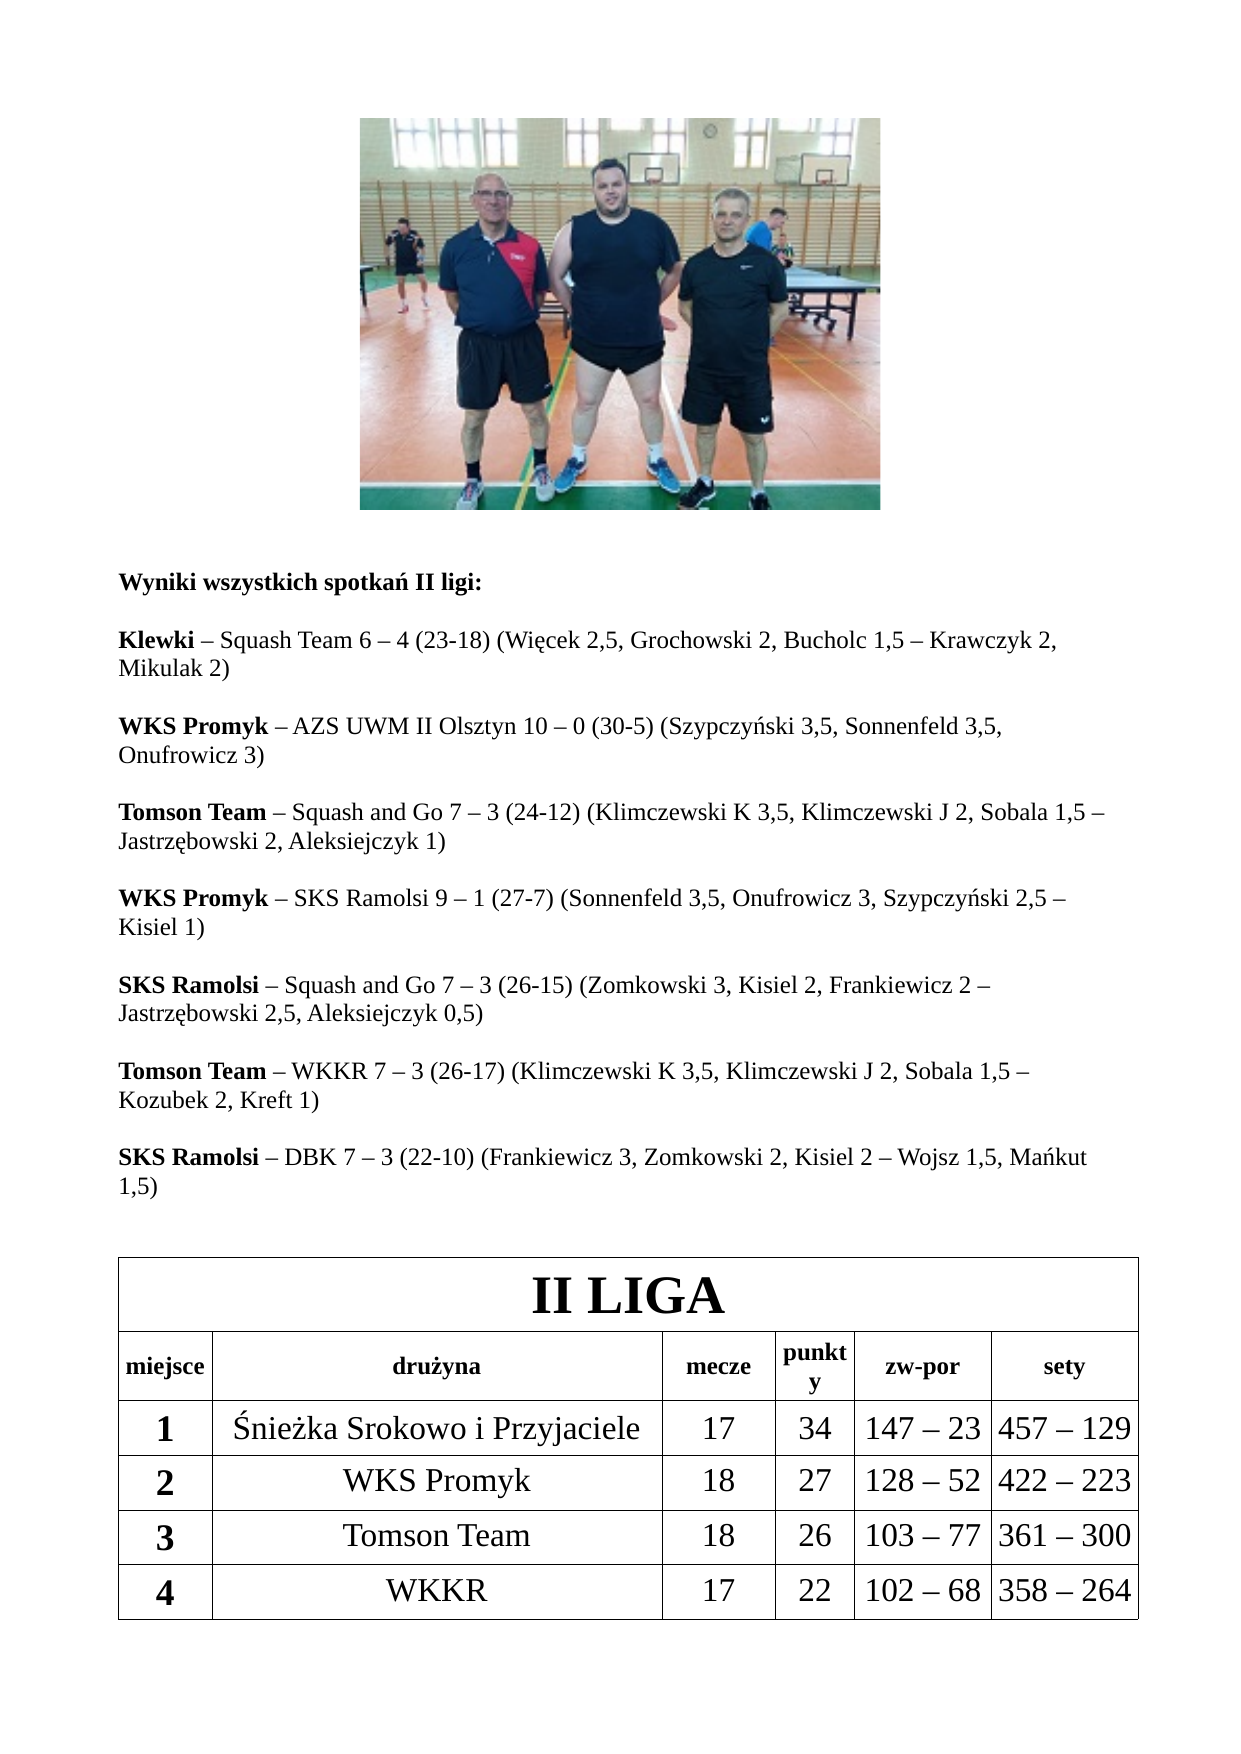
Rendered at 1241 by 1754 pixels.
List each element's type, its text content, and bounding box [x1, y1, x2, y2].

text WKS Promyk – SKS Ramolsi 9 – 1 (27-7) (Sonnenfeld 3,5, Onufrowicz 3, Szypczyński 2,5 – Kisiel 1) [118, 883, 1122, 941]
table_cell Tomson Team [213, 1511, 662, 1564]
table_cell Śnieżka Srokowo i Przyjaciele [213, 1401, 662, 1455]
table_cell WKKR [213, 1565, 662, 1619]
text Tomson Team – Squash and Go 7 – 3 (24-12) (Klimczewski K 3,5, Klimczewski J 2, Sobala 1,5 – Jastrzębowski 2, Aleksiejczyk 1) [118, 797, 1122, 855]
text Tomson Team – WKKR 7 – 3 (26-17) (Klimczewski K 3,5, Klimczewski J 2, Sobala 1,5 – Kozubek 2, Kreft 1) [118, 1056, 1122, 1113]
table_cell 18 [663, 1456, 775, 1509]
table_cell 26 [776, 1511, 854, 1564]
table_cell 1 [119, 1401, 212, 1455]
table_cell 17 [663, 1565, 775, 1619]
table_cell WKS Promyk [213, 1456, 662, 1509]
table_cell sety [992, 1332, 1138, 1400]
table_cell 34 [776, 1401, 854, 1455]
table_cell 4 [119, 1565, 212, 1619]
table_cell 102 – 68 [855, 1565, 991, 1619]
table_cell 358 – 264 [992, 1565, 1138, 1619]
table_cell zw-por [855, 1332, 991, 1400]
picture [359, 118, 881, 510]
table_cell 27 [776, 1456, 854, 1509]
text SKS Ramolsi – Squash and Go 7 – 3 (26-15) (Zomkowski 3, Kisiel 2, Frankiewicz 2 – Jastrzębowski 2,5, Aleksiejczyk 0,5) [118, 970, 1122, 1027]
table_cell 17 [663, 1401, 775, 1455]
text Klewki – Squash Team 6 – 4 (23-18) (Więcek 2,5, Grochowski 2, Bucholc 1,5 – Krawczyk 2, Mikulak 2) [118, 625, 1122, 682]
table_cell mecze [663, 1332, 775, 1400]
table_cell drużyna [213, 1332, 662, 1400]
table_cell 18 [663, 1511, 775, 1564]
table_cell 103 – 77 [855, 1511, 991, 1564]
table_cell 422 – 223 [992, 1456, 1138, 1509]
text WKS Promyk – AZS UWM II Olsztyn 10 – 0 (30-5) (Szypczyński 3,5, Sonnenfeld 3,5, Onufrowicz 3) [118, 711, 1122, 768]
table_cell 457 – 129 [992, 1401, 1138, 1455]
table_cell 2 [119, 1456, 212, 1509]
table_cell 3 [119, 1511, 212, 1564]
table_cell miejsce [119, 1332, 212, 1400]
table_cell punkty [776, 1332, 854, 1400]
table_cell 361 – 300 [992, 1511, 1138, 1564]
table_header II LIGA [119, 1258, 1138, 1331]
text Wyniki wszystkich spotkań II ligi: [118, 567, 1122, 596]
table_cell 128 – 52 [855, 1456, 991, 1509]
table_cell 22 [776, 1565, 854, 1619]
text SKS Ramolsi – DBK 7 – 3 (22-10) (Frankiewicz 3, Zomkowski 2, Kisiel 2 – Wojsz 1,5, Mańkut 1,5) [118, 1142, 1122, 1200]
table_cell 147 – 23 [855, 1401, 991, 1455]
